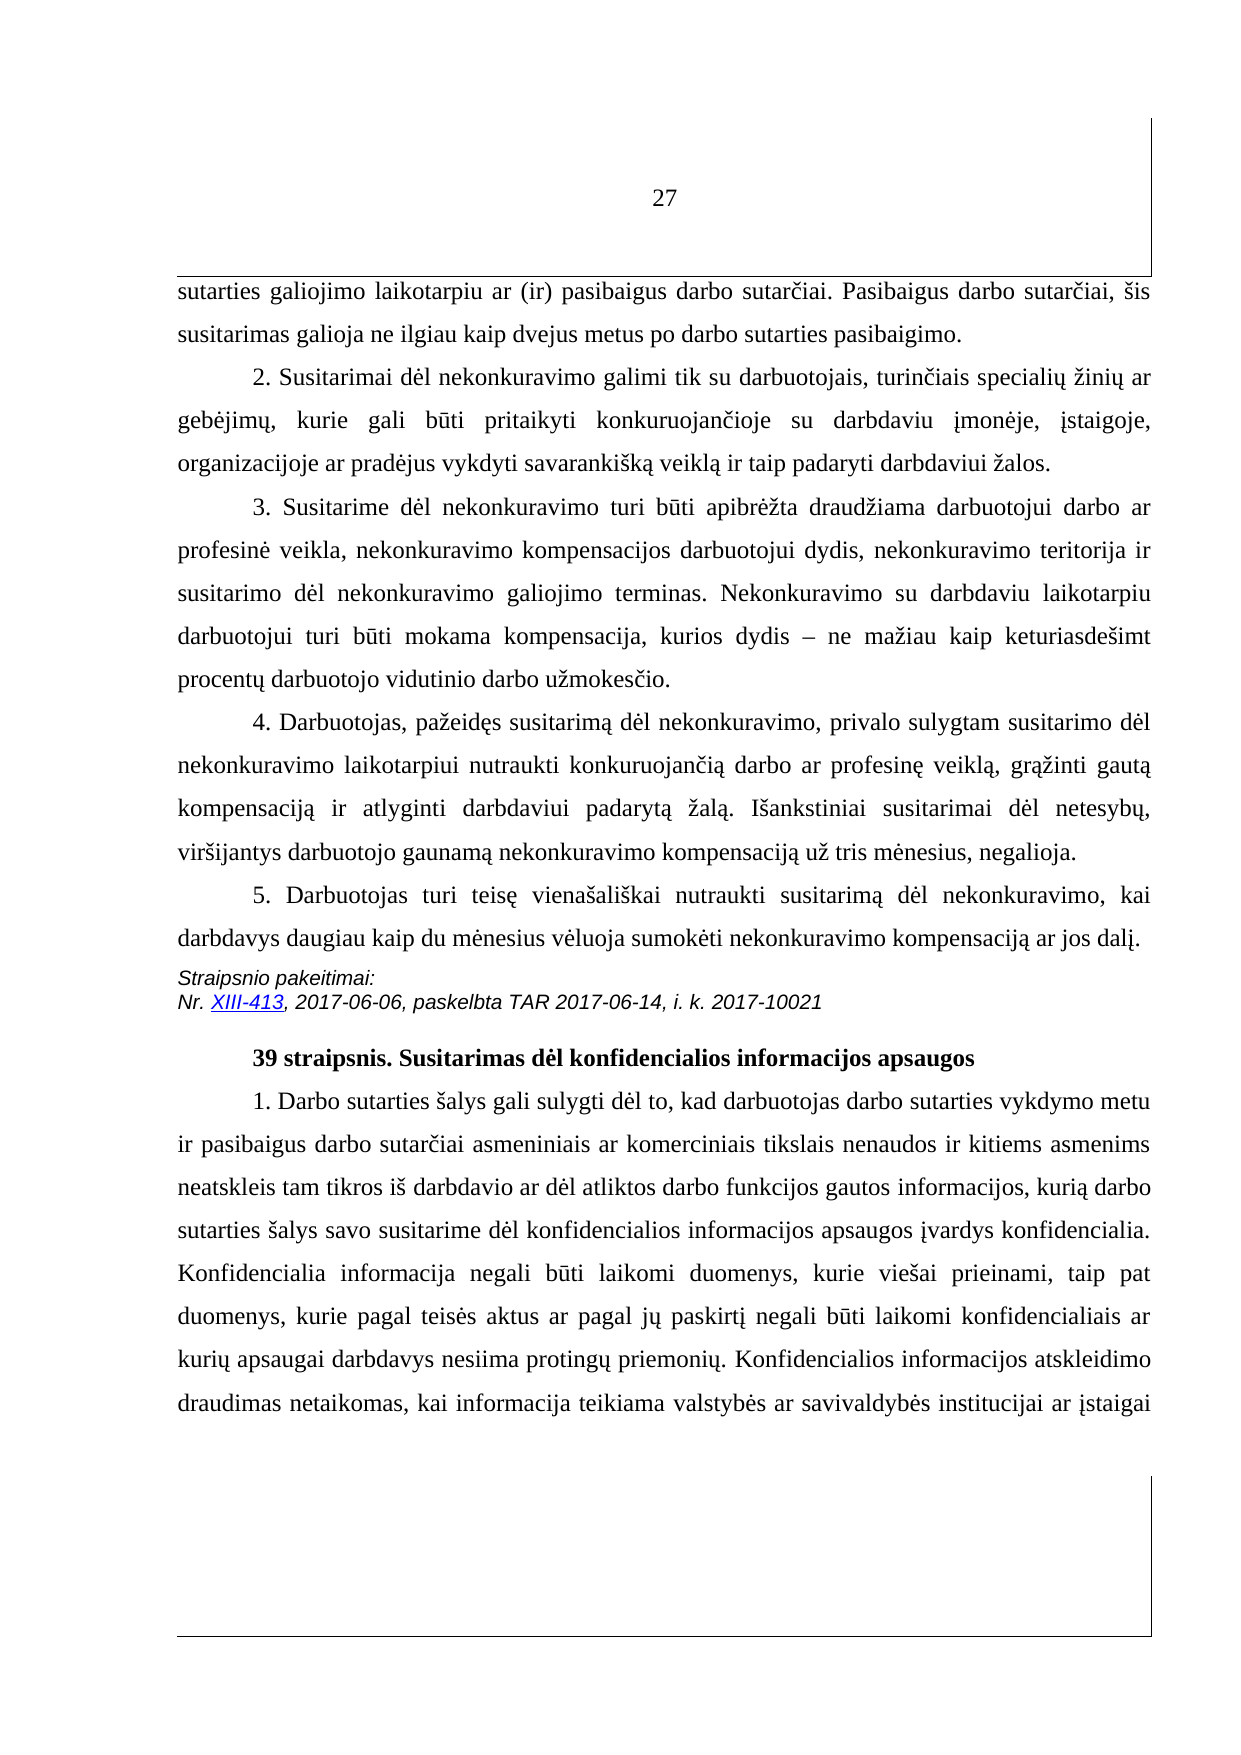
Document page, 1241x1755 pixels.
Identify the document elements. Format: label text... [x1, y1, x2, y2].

text 4. Darbuotojas, pažeidęs susitarimą dėl nekonkuravimo, privalo sulygtam susitarimo dėl nekonkuravimo laikotarpiui nutraukti konkuruojančią darbo ar profesinę veiklą, grąžinti gautą kompensaciją ir atlyginti darbdaviui padarytą žalą. Išankstiniai susitarimai dėl netesybų, viršijantys darbuotojo gaunamą nekonkuravimo kompensaciją už tris mėnesius, negalioja. [177, 707, 1152, 865]
text Nr. XIII-413, 2017-06-06, paskelbta TAR 2017-06-14, i. k. 2017-10021 [177, 990, 1152, 1014]
text 3. Susitarime dėl nekonkuravimo turi būti apibrėžta draudžiama darbuotojui darbo ar profesinė veikla, nekonkuravimo kompensacijos darbuotojui dydis, nekonkuravimo teritorija ir susitarimo dėl nekonkuravimo galiojimo terminas. Nekonkuravimo su darbdaviu laikotarpiu darbuotojui turi būti mokama kompensacija, kurios dydis – ne mažiau kaip keturiasdešimt procentų darbuotojo vidutinio darbo užmokesčio. [177, 492, 1152, 693]
text 1. Darbo sutarties šalys gali sulygti dėl to, kad darbuotojas darbo sutarties vykdymo metu ir pasibaigus darbo sutarčiai asmeniniais ar komerciniais tikslais nenaudos ir kitiems asmenims neatskleis tam tikros iš darbdavio ar dėl atliktos darbo funkcijos gautos informacijos, kurią darbo sutarties šalys savo susitarime dėl konfidencialios informacijos apsaugos įvardys konfidencialia. Konfidencialia informacija negali būti laikomi duomenys, kurie viešai prieinami, taip pat duomenys, kurie pagal teisės aktus ar pagal jų paskirtį negali būti laikomi konfidencialiais ar kurių apsaugai darbdavys nesiima protingų priemonių. Konfidencialios informacijos atskleidimo draudimas netaikomas, kai informacija teikiama valstybės ar savivaldybės institucijai ar įstaigai [177, 1086, 1152, 1416]
text 5. Darbuotojas turi teisę vienašališkai nutraukti susitarimą dėl nekonkuravimo, kai darbdavys daugiau kaip du mėnesius vėluoja sumokėti nekonkuravimo kompensaciją ar jos dalį. [177, 880, 1152, 952]
text 2. Susitarimai dėl nekonkuravimo galimi tik su darbuotojais, turinčiais specialių žinių ar gebėjimų, kurie gali būti pritaikyti konkuruojančioje su darbdaviu įmonėje, įstaigoje, organizacijoje ar pradėjus vykdyti savarankišką veiklą ir taip padaryti darbdaviui žalos. [177, 362, 1152, 477]
text sutarties galiojimo laikotarpiu ar (ir) pasibaigus darbo sutarčiai. Pasibaigus darbo sutarčiai, šis susitarimas galioja ne ilgiau kaip dvejus metus po darbo sutarties pasibaigimo. [177, 276, 1152, 348]
subtitle 39 straipsnis. Susitarimas dėl konfidencialios informacijos apsaugos [177, 1043, 1152, 1071]
text Straipsnio pakeitimai: [177, 966, 1152, 990]
